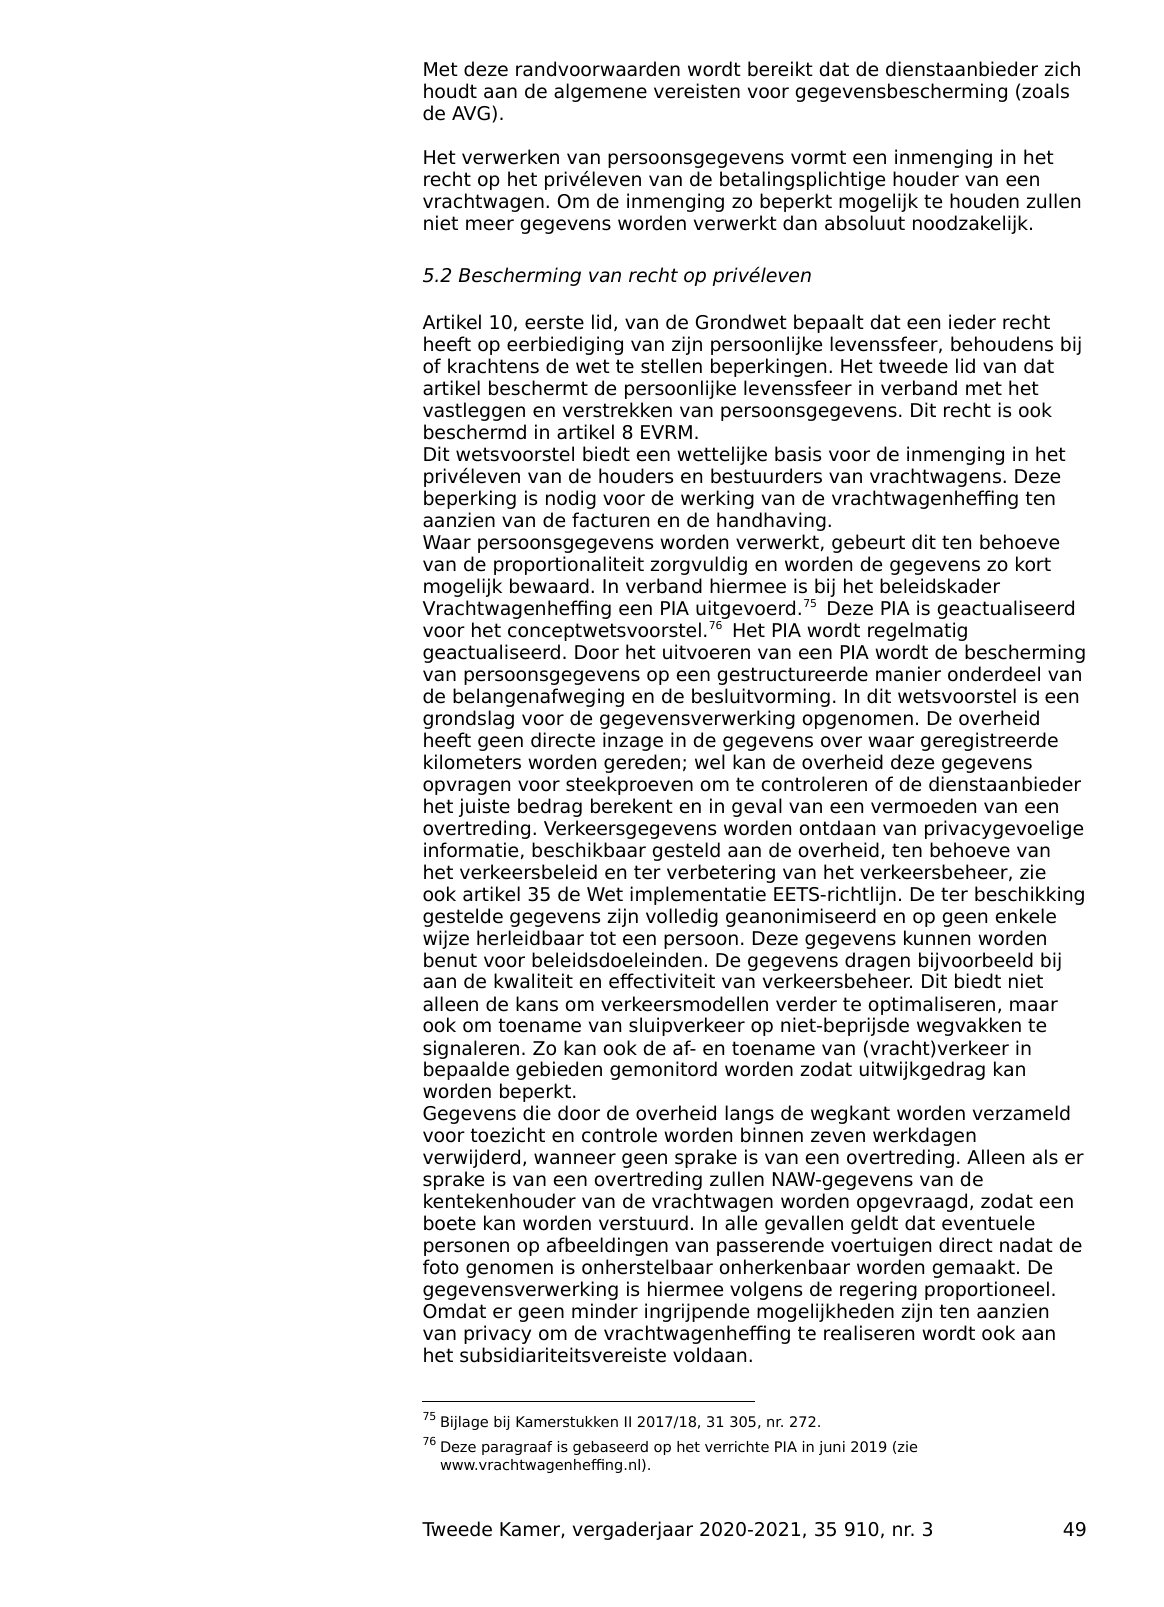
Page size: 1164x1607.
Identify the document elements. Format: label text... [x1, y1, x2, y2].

text Gegevens die door de overheid langs de wegkant worden verzameld voor toezicht en controle worden binnen zeven werkdagen verwijderd, wanneer geen sprake is van een overtreding. Alleen als er sprake is van een overtreding zullen NAW-gegevens van de kentekenhouder van de vrachtwagen worden opgevraagd, zodat een boete kan worden verstuurd. In alle gevallen geldt dat eventuele personen op afbeeldingen van passerende voertuigen direct nadat de foto genomen is onherstelbaar onherkenbaar worden gemaakt. De gegevensverwerking is hiermee volgens de regering proportioneel. Omdat er geen minder ingrijpende mogelijkheden zijn ten aanzien van privacy om de vrachtwagenheffing te realiseren wordt ook aan het subsidiariteitsvereiste voldaan. [422, 1103, 1087, 1367]
subtitle 5.2 Bescherming van recht op privéleven [422, 265, 1087, 287]
text Deze paragraaf is gebaseerd op het verrichte PIA in juni 2019 (zie www.vrachtwagenheffing.nl). [422, 1435, 1087, 1474]
text Het verwerken van persoonsgegevens vormt een inmenging in het recht op het privéleven van de betalingsplichtige houder van een vrachtwagen. Om de inmenging zo beperkt mogelijk te houden zullen niet meer gegevens worden verwerkt dan absoluut noodzakelijk. [422, 147, 1087, 235]
text Bijlage bij Kamerstukken II 2017/18, 31 305, nr. 272. [422, 1410, 1087, 1432]
text Met deze randvoorwaarden wordt bereikt dat de dienstaanbieder zich houdt aan de algemene vereisten voor gegevensbescherming (zoals de AVG). [422, 59, 1087, 125]
text Dit wetsvoorstel biedt een wettelijke basis voor de inmenging in het privéleven van de houders en bestuurders van vrachtwagens. Deze beperking is nodig voor de werking van de vrachtwagenheffing ten aanzien van de facturen en de handhaving. [422, 444, 1087, 532]
text Waar persoonsgegevens worden verwerkt, gebeurt dit ten behoeve van de proportionaliteit zorgvuldig en worden de gegevens zo kort mogelijk bewaard. In verband hiermee is bij het beleidskader Vrachtwagenheffing een PIA uitgevoerd. Deze PIA is geactualiseerd voor het conceptwetsvoorstel. Het PIA wordt regelmatig geactualiseerd. Door het uitvoeren van een PIA wordt de bescherming van persoonsgegevens op een gestructureerde manier onderdeel van de belangenafweging en de besluitvorming. In dit wetsvoorstel is een grondslag voor de gegevensverwerking opgenomen. De overheid heeft geen directe inzage in de gegevens over waar geregistreerde kilometers worden gereden; wel kan de overheid deze gegevens opvragen voor steekproeven om te controleren of de dienstaanbieder het juiste bedrag berekent en in geval van een vermoeden van een overtreding. Verkeersgegevens worden ontdaan van privacygevoelige informatie, beschikbaar gesteld aan de overheid, ten behoeve van het verkeersbeleid en ter verbetering van het verkeersbeheer, zie ook artikel 35 de Wet implementatie EETS-richtlijn. De ter beschikking gestelde gegevens zijn volledig geanonimiseerd en op geen enkele wijze herleidbaar tot een persoon. Deze gegevens kunnen worden benut voor beleidsdoeleinden. De gegevens dragen bijvoorbeeld bij aan de kwaliteit en effectiviteit van verkeersbeheer. Dit biedt niet alleen de kans om verkeersmodellen verder te optimaliseren, maar ook om toename van sluipverkeer op niet-beprijsde wegvakken te signaleren. Zo kan ook de af- en toename van (vracht)verkeer in bepaalde gebieden gemonitord worden zodat uitwijkgedrag kan worden beperkt. [422, 532, 1087, 1103]
text Artikel 10, eerste lid, van de Grondwet bepaalt dat een ieder recht heeft op eerbiediging van zijn persoonlijke levenssfeer, behoudens bij of krachtens de wet te stellen beperkingen. Het tweede lid van dat artikel beschermt de persoonlijke levenssfeer in verband met het vastleggen en verstrekken van persoonsgegevens. Dit recht is ook beschermd in artikel 8 EVRM. [422, 312, 1087, 444]
